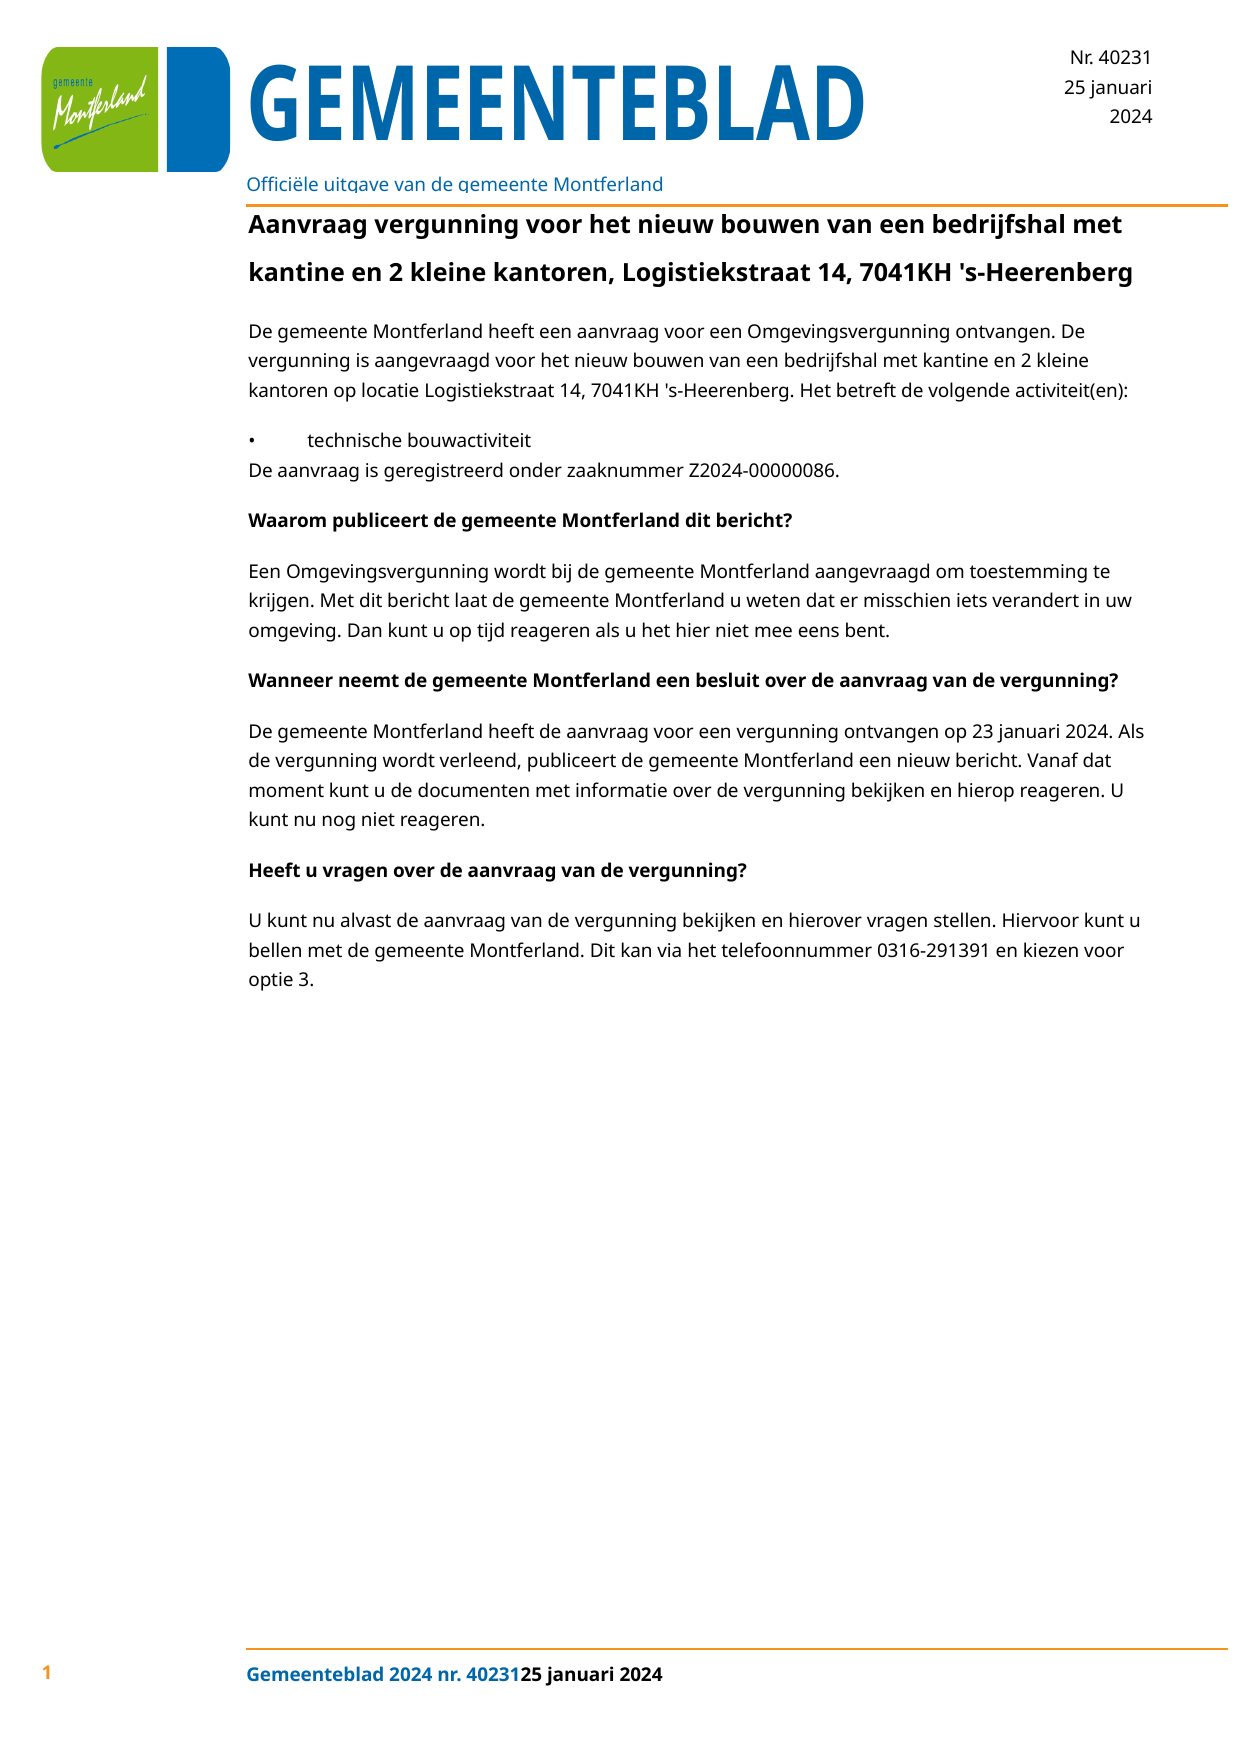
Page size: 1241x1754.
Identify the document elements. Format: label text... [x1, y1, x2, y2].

text Aanvraag vergunning voor het nieuw bouwen van een bedrijfshal met kantine en 2 kleine kantoren, Logistiekstraat 14, 7041KH 's-Heerenberg [248, 207, 1152, 288]
text Wanneer neemt de gemeente Montferland een besluit over de aanvraag van de vergunning? [248, 667, 1152, 693]
text U kunt nu alvast de aanvraag van de vergunning bekijken en hierover vragen stellen. Hiervoor kunt u bellen met de gemeente Montferland. Dit kan via het telefoonnummer 0316-291391 en kiezen voor optie 3. [248, 907, 1152, 992]
text De gemeente Montferland heeft de aanvraag voor een vergunning ontvangen op 23 januari 2024. Als de vergunning wordt verleend, publiceert de gemeente Montferland een nieuw bericht. Vanaf dat moment kunt u de documenten met informatie over de vergunning bekijken en hierop reageren. U kunt nu nog niet reageren. [248, 718, 1152, 832]
list technische bouwactiviteit [248, 427, 1152, 453]
text De aanvraag is geregistreerd onder zaaknummer Z2024-00000086. [248, 457, 1152, 483]
text Waarom publiceert de gemeente Montferland dit bericht? [248, 507, 1152, 533]
picture [41, 47, 231, 172]
text De gemeente Montferland heeft een aanvraag voor een Omgevingsvergunning ontvangen. De vergunning is aangevraagd voor het nieuw bouwen van een bedrijfshal met kantine en 2 kleine kantoren op locatie Logistiekstraat 14, 7041KH 's-Heerenberg. Het betreft de volgende activiteit(en): [248, 318, 1152, 403]
text Een Omgevingsvergunning wordt bij de gemeente Montferland aangevraagd om toestemming te krijgen. Met dit bericht laat de gemeente Montferland u weten dat er misschien iets verandert in uw omgeving. Dan kunt u op tijd reageren als u het hier niet mee eens bent. [248, 558, 1152, 643]
text Heeft u vragen over de aanvraag van de vergunning? [248, 857, 1152, 883]
